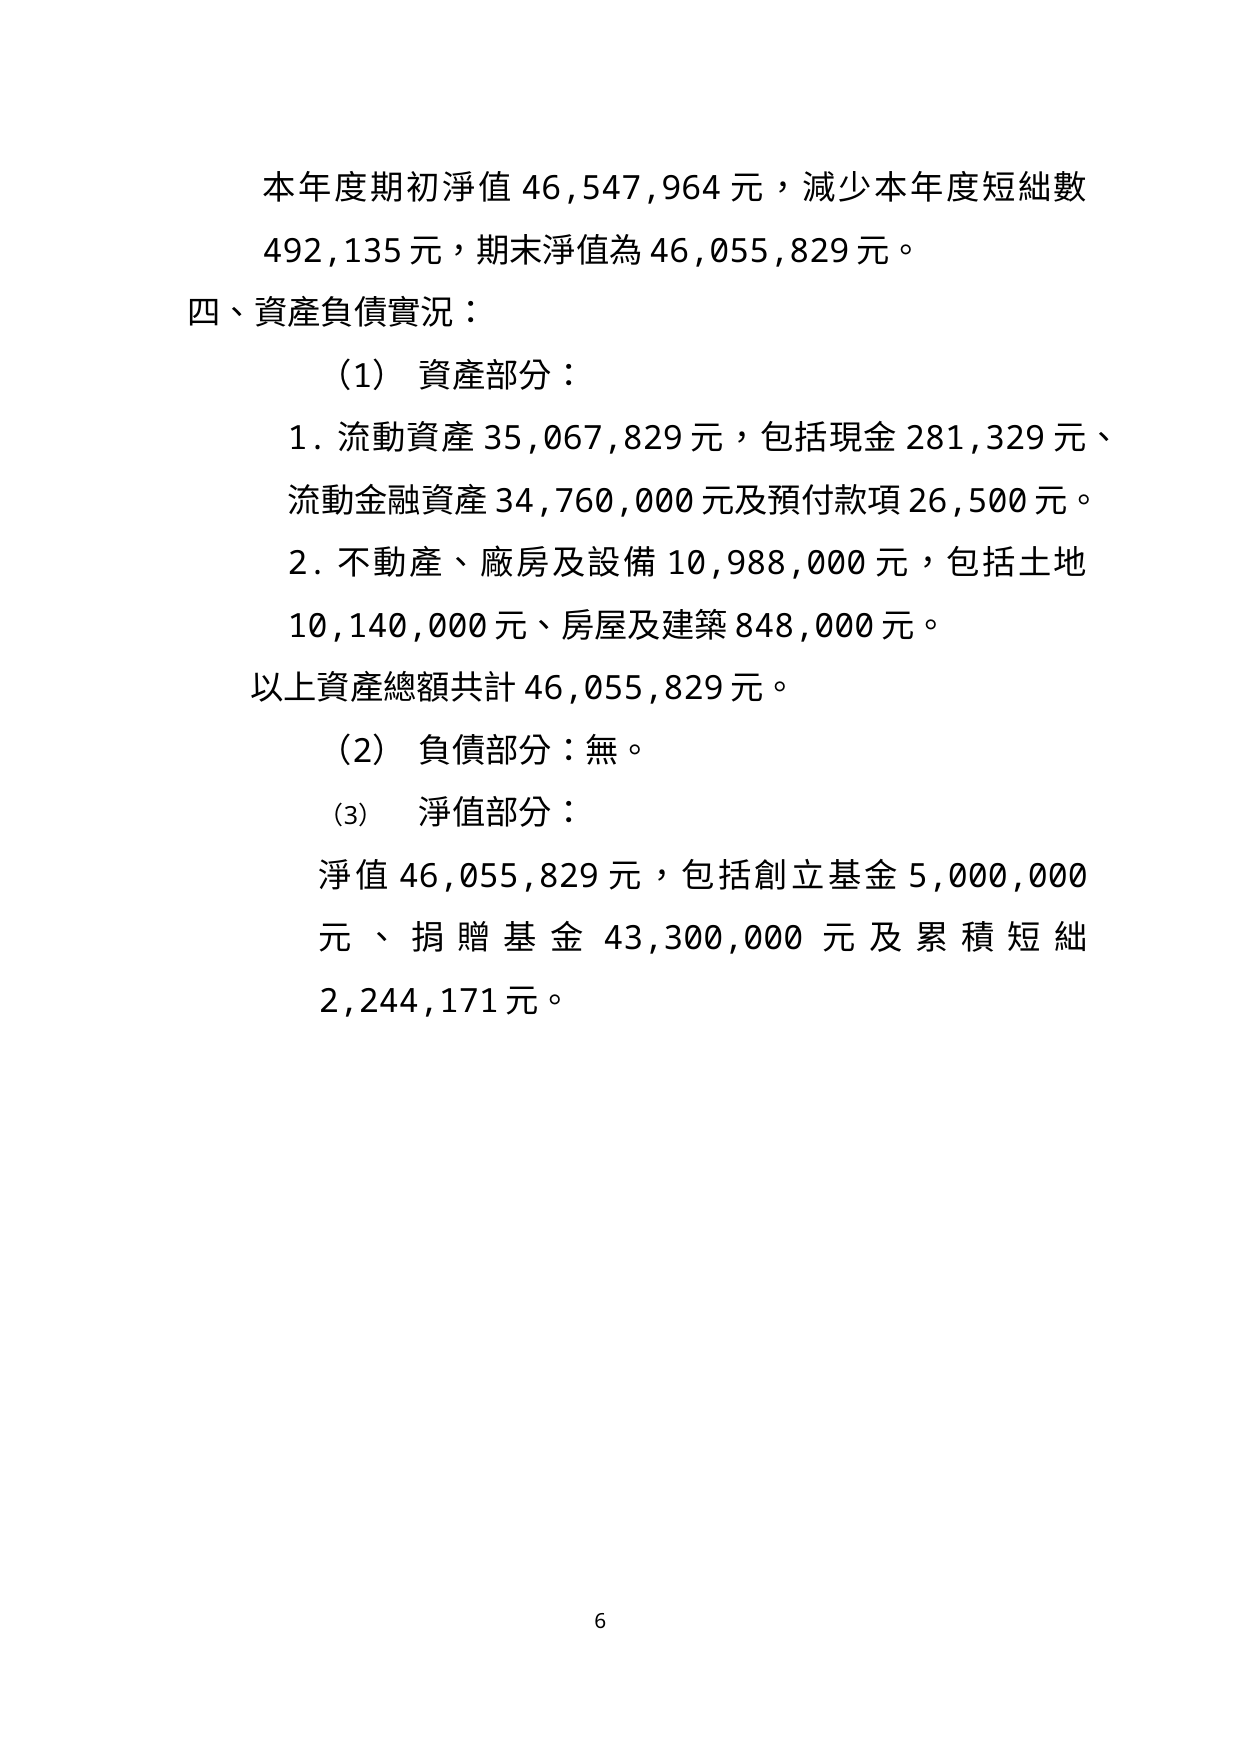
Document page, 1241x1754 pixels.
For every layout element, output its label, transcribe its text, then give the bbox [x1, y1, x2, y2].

list 負債部分：無。 [319, 706, 1087, 768]
text 四、資產負債實況： [187, 268, 1087, 331]
text 以上資產總額共計46,055,829元。 [250, 643, 1087, 706]
text 本年度期初淨值46,547,964元，減少本年度短絀數492,135元，期末淨值為46,055,829元。 [262, 143, 1087, 268]
list 流動資產35,067,829元，包括現金281,329元、流動金融資產34,760,000元及預付款項26,500元。 [287, 393, 1087, 518]
list 資產部分： [319, 331, 1087, 393]
list 不動產、廠房及設備10,988,000元，包括土地10,140,000元、房屋及建築848,000元。 [287, 518, 1087, 643]
list 淨值部分： [319, 768, 1087, 831]
text 淨值46,055,829元，包括創立基金5,000,000元、捐贈基金43,300,000元及累積短絀2,244,171元。 [319, 831, 1087, 1018]
